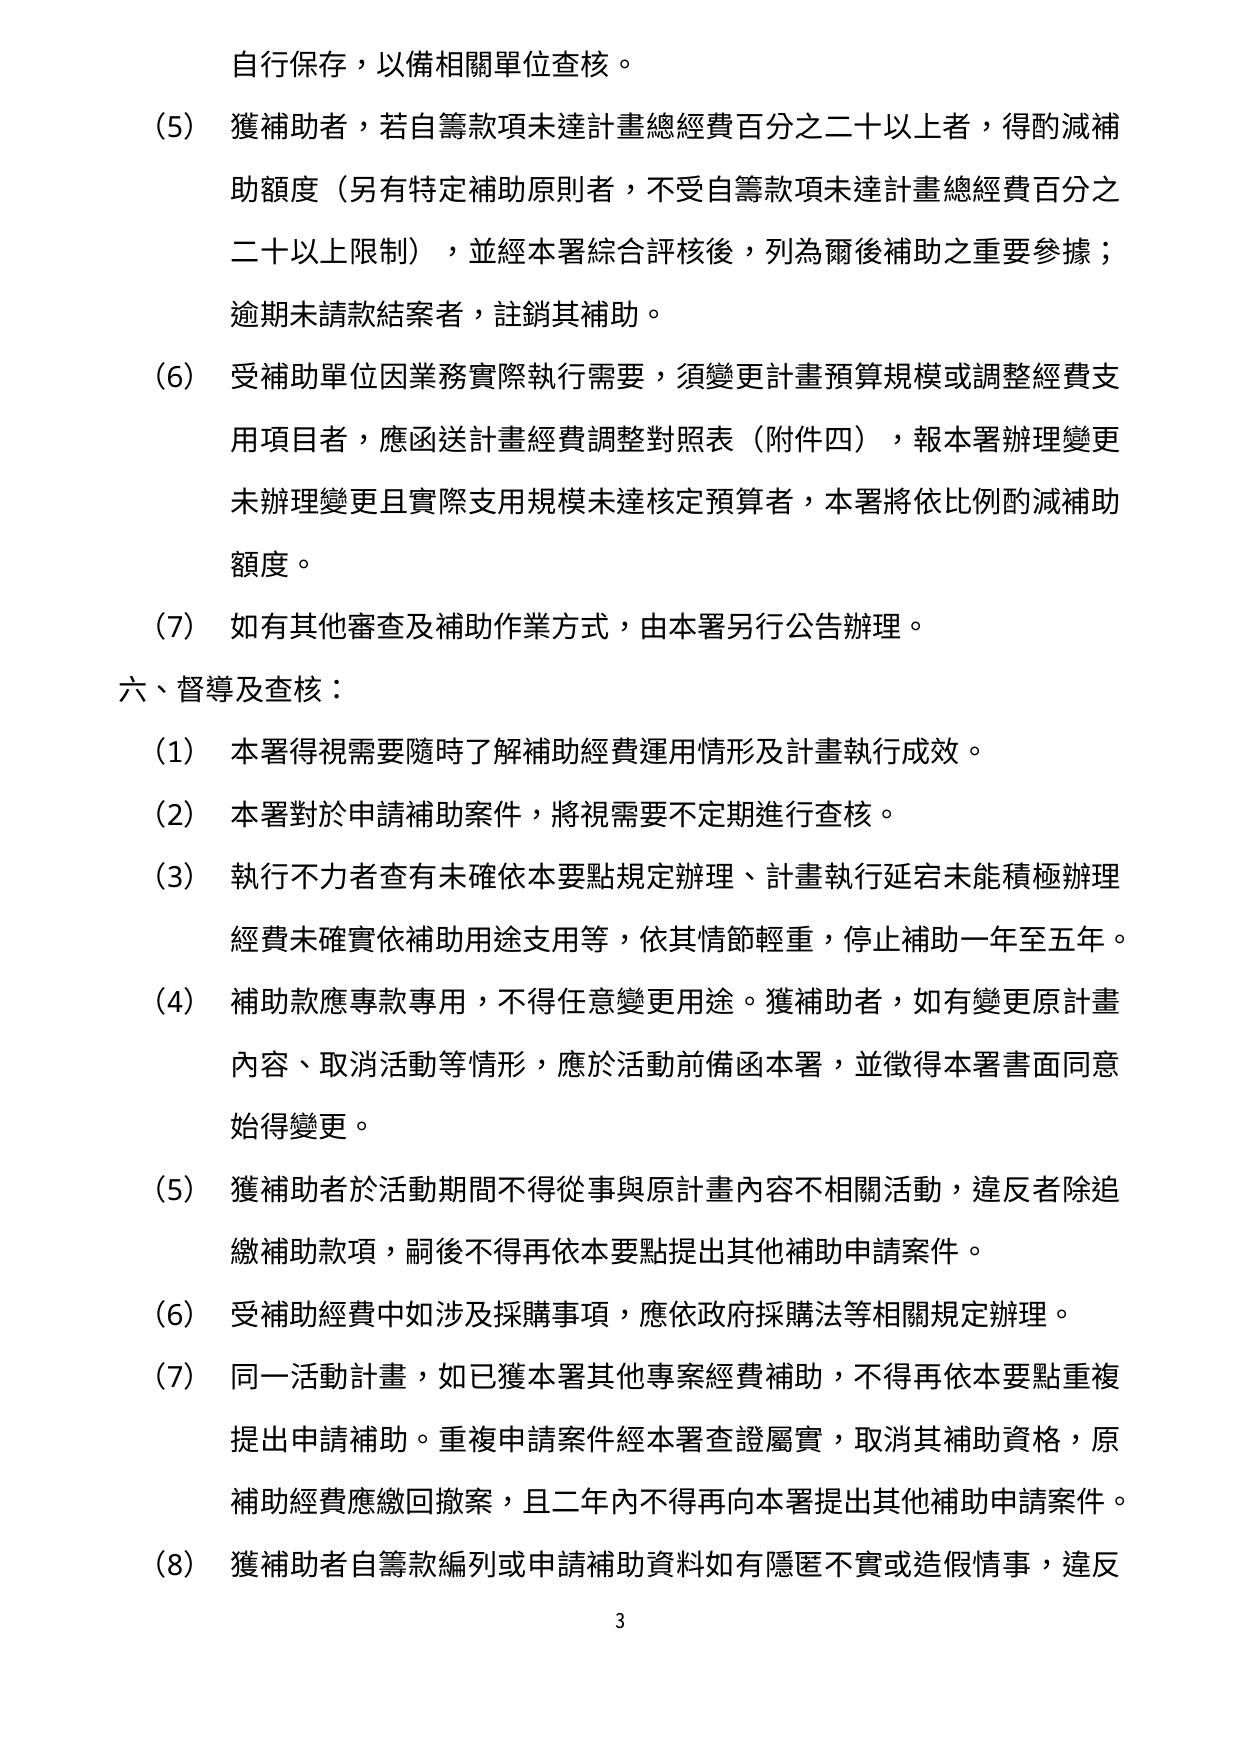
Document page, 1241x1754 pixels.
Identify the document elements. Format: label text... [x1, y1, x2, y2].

list 補助款應專款專用，不得任意變更用途。獲補助者，如有變更原計畫內容、取消活動等情形，應於活動前備函本署，並徵得本署書面同意始得變更。 [137, 958, 1122, 1146]
list 獲補助者於活動期間不得從事與原計畫內容不相關活動，違反者除追繳補助款項，嗣後不得再依本要點提出其他補助申請案件。 [137, 1146, 1122, 1271]
list 受補助單位為政府機關或公私立學校者，應將計畫支用單據專冊裝訂，自行妥善保存及管理，本署並得視實際需要，通知調閱查驗或派員抽查；受補助單位為民間團體或個人者，應將符合本署核定計畫預算項目之支用單據，於辦理結報時一併檢附，送本署審核，其餘支用單據自行保存，以備相關單位查核。 [137, 21, 1122, 83]
list 受補助單位因業務實際執行需要，須變更計畫預算規模或調整經費支用項目者，應函送計畫經費調整對照表（附件四），報本署辦理變更。未辦理變更且實際支用規模未達核定預算者，本署將依比例酌減補助額度。 [137, 333, 1122, 583]
list 本署得視需要隨時了解補助經費運用情形及計畫執行成效。 [137, 708, 1122, 771]
list 受補助經費中如涉及採購事項，應依政府採購法等相關規定辦理。 [137, 1271, 1122, 1333]
list 同一活動計畫，如已獲本署其他專案經費補助，不得再依本要點重複提出申請補助。重複申請案件經本署查證屬實，取消其補助資格，原補助經費應繳回撤案，且二年內不得再向本署提出其他補助申請案件。 [137, 1333, 1122, 1521]
text 六、督導及查核： [118, 646, 1122, 708]
list 執行不力者查有未確依本要點規定辦理、計畫執行延宕未能積極辦理、經費未確實依補助用途支用等，依其情節輕重，停止補助一年至五年。 [137, 833, 1122, 958]
list 如有其他審查及補助作業方式，由本署另行公告辦理。 [137, 583, 1122, 646]
list 獲補助者，若自籌款項未達計畫總經費百分之二十以上者，得酌減補助額度（另有特定補助原則者，不受自籌款項未達計畫總經費百分之二十以上限制），並經本署綜合評核後，列為爾後補助之重要參據；逾期未請款結案者，註銷其補助。 [137, 83, 1122, 333]
list 獲補助者自籌款編列或申請補助資料如有隱匿不實或造假情事，違反 [137, 1521, 1122, 1583]
list 本署對於申請補助案件，將視需要不定期進行查核。 [137, 771, 1122, 833]
